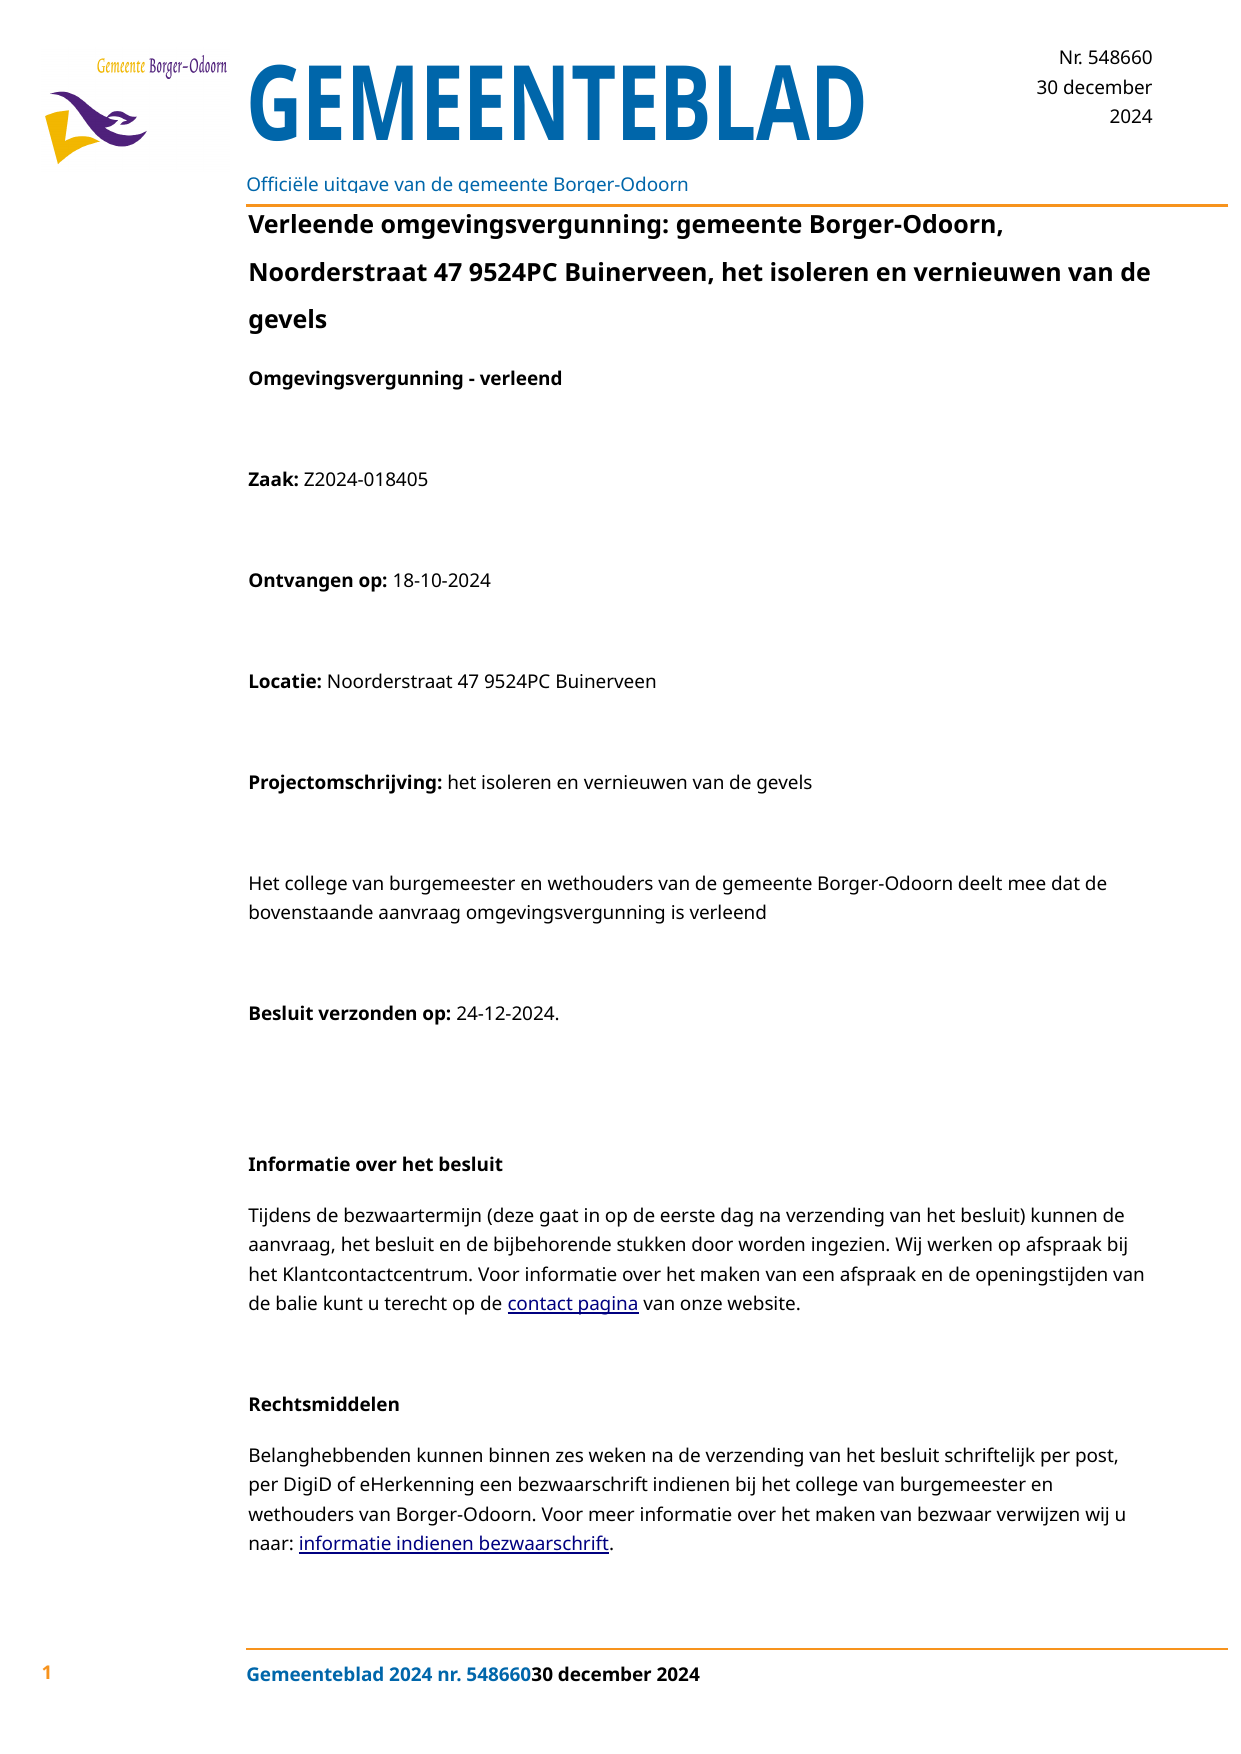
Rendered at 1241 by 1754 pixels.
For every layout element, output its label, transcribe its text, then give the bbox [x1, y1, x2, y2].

text Omgevingsvergunning - verleend [248, 366, 1152, 391]
text Het college van burgemeester en wethouders van de gemeente Borger-Odoorn deelt mee dat de bovenstaande aanvraag omgevingsvergunning is verleend [248, 870, 1152, 925]
text Verleende omgevingsvergunning: gemeente Borger-Odoorn, Noorderstraat 47 9524PC Buinerveen, het isoleren en vernieuwen van de gevels [248, 207, 1152, 336]
text Projectomschrijving: het isoleren en vernieuwen van de gevels [248, 769, 1152, 794]
text Tijdens de bezwaartermijn (deze gaat in op de eerste dag na verzending van het besluit) kunnen de aanvraag, het besluit en de bijbehorende stukken door worden ingezien. Wij werken op afspraak bij het Klantcontactcentrum. Voor informatie over het maken van een afspraak en de openingstijden van de balie kunt u terecht op de contact pagina van onze website. [248, 1202, 1152, 1316]
text Besluit verzonden op: 24-12-2024. [248, 1000, 1152, 1026]
text Rechtsmiddelen [248, 1391, 1152, 1417]
text Informatie over het besluit [248, 1151, 1152, 1177]
text Belanghebbenden kunnen binnen zes weken na de verzending van het besluit schriftelijk per post, per DigiD of eHerkenning een bezwaarschrift indienen bij het college van burgemeester en wethouders van Borger-Odoorn. Voor meer informatie over het maken van bezwaar verwijzen wij u naar: informatie indienen bezwaarschrift. [248, 1442, 1152, 1556]
text Locatie: Noorderstraat 47 9524PC Buinerveen [248, 668, 1152, 694]
text Zaak: Z2024-018405 [248, 466, 1152, 492]
picture [41, 47, 231, 172]
text Ontvangen op: 18-10-2024 [248, 567, 1152, 593]
